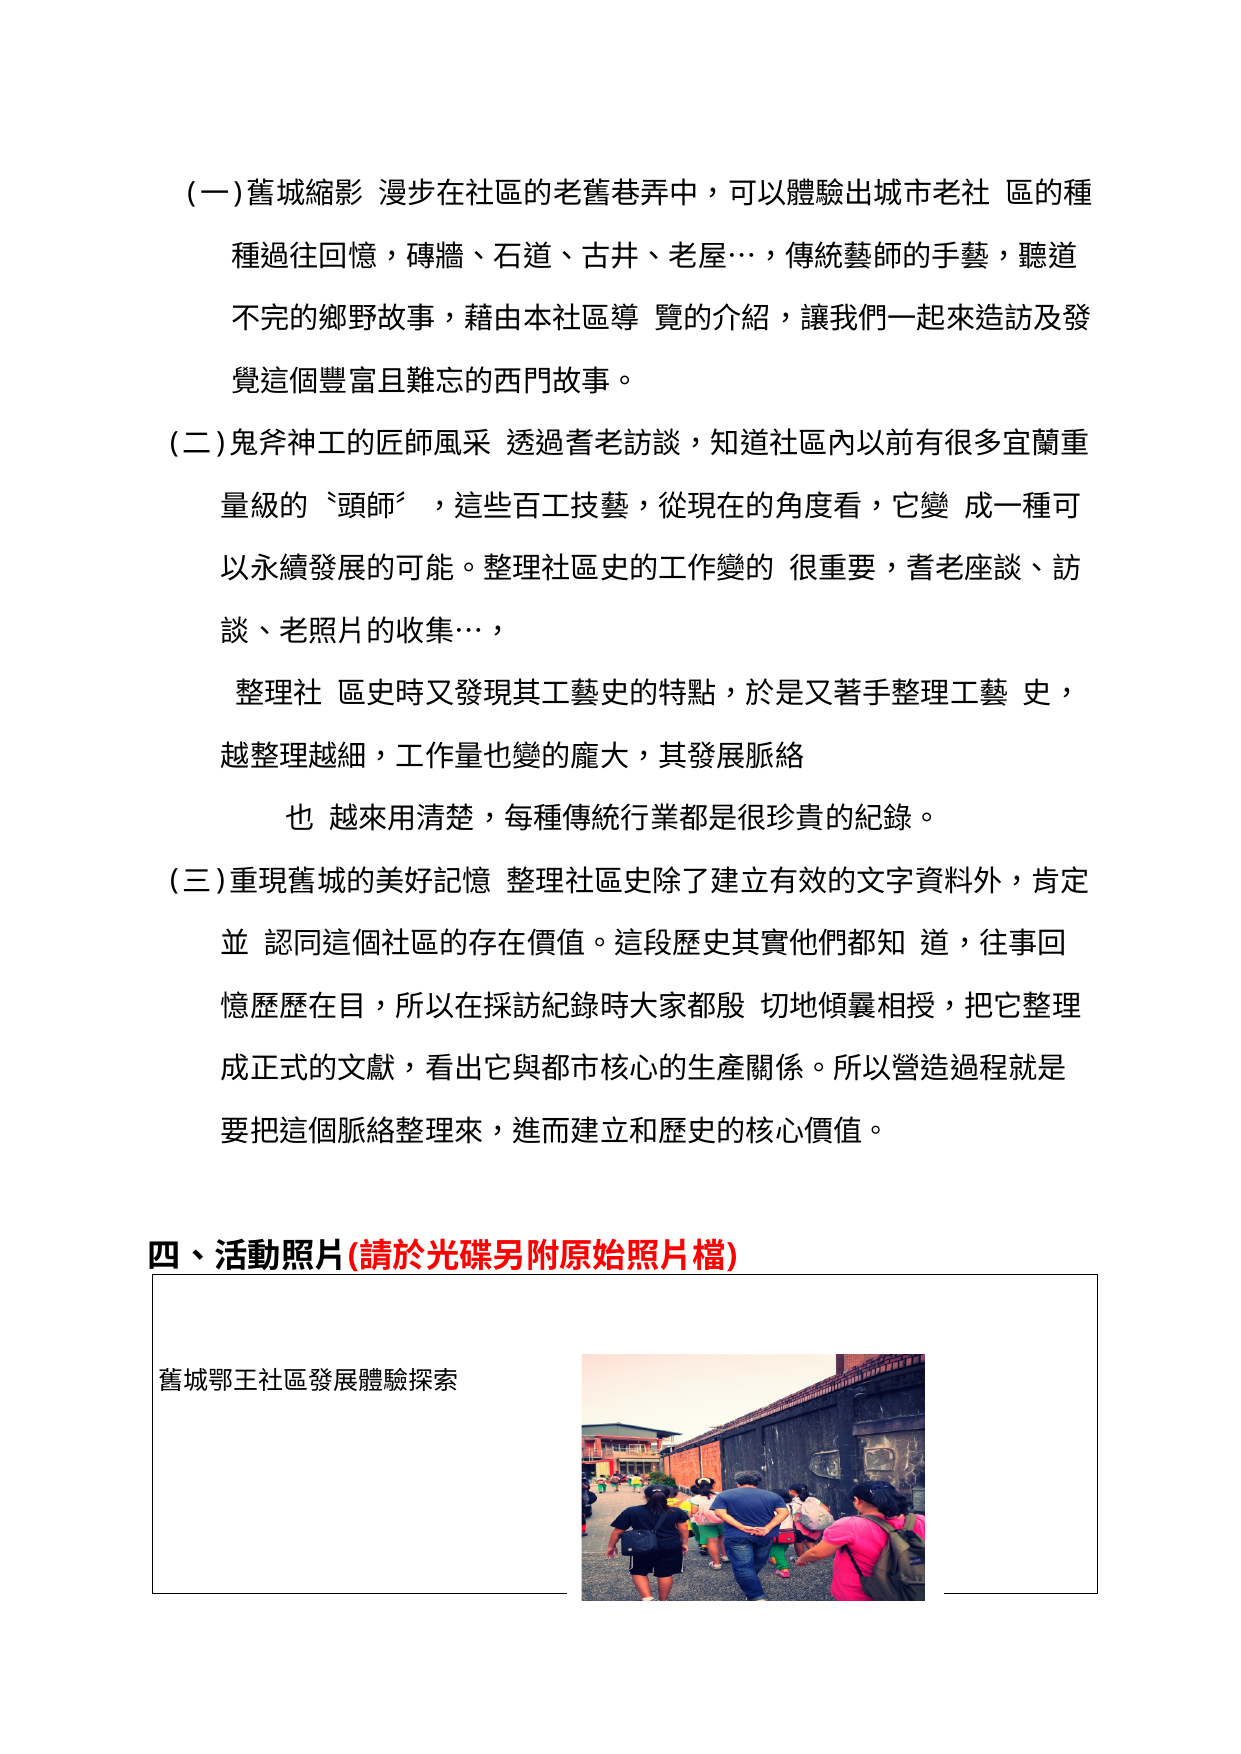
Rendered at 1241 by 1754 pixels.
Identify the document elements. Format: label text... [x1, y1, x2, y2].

text 四、活動照片(請於光碟另附原始照片檔) [148, 1212, 1092, 1274]
table_header 舊城鄂王社區發展體驗探索 [153, 1275, 1097, 1647]
text 也 越來用清楚，每種傳統行業都是很珍貴的紀錄。 [198, 774, 1092, 837]
text (二)鬼斧神工的匠師風采 透過耆老訪談，知道社區內以前有很多宜蘭重量級的〝頭師〞，這些百工技藝，從現在的角度看，它變 成一種可以永續發展的可能。整理社區史的工作變的 很重要，耆老座談、訪談、老照片的收集…， [148, 399, 1092, 649]
text 整理社 區史時又發現其工藝史的特點，於是又著手整理工藝 史，越整理越細，工作量也變的龐大，其發展脈絡 [148, 649, 1092, 774]
text (三)重現舊城的美好記憶 整理社區史除了建立有效的文字資料外，肯定並 認同這個社區的存在價值。這段歷史其實他們都知 道，往事回憶歷歷在目，所以在採訪紀錄時大家都殷 切地傾曩相授，把它整理成正式的文獻，看出它與都市核心的生產關係。所以營造過程就是要把這個脈絡整理來，進而建立和歷史的核心價值。 [148, 837, 1092, 1149]
text (一)舊城縮影 漫步在社區的老舊巷弄中，可以體驗出城市老社 區的種種過往回憶，磚牆、石道、古井、老屋…，傳統藝師的手藝，聽道不完的鄉野故事，藉由本社區導 覽的介紹，讓我們一起來造訪及發覺這個豐富且難忘的西門故事。 [148, 149, 1092, 399]
